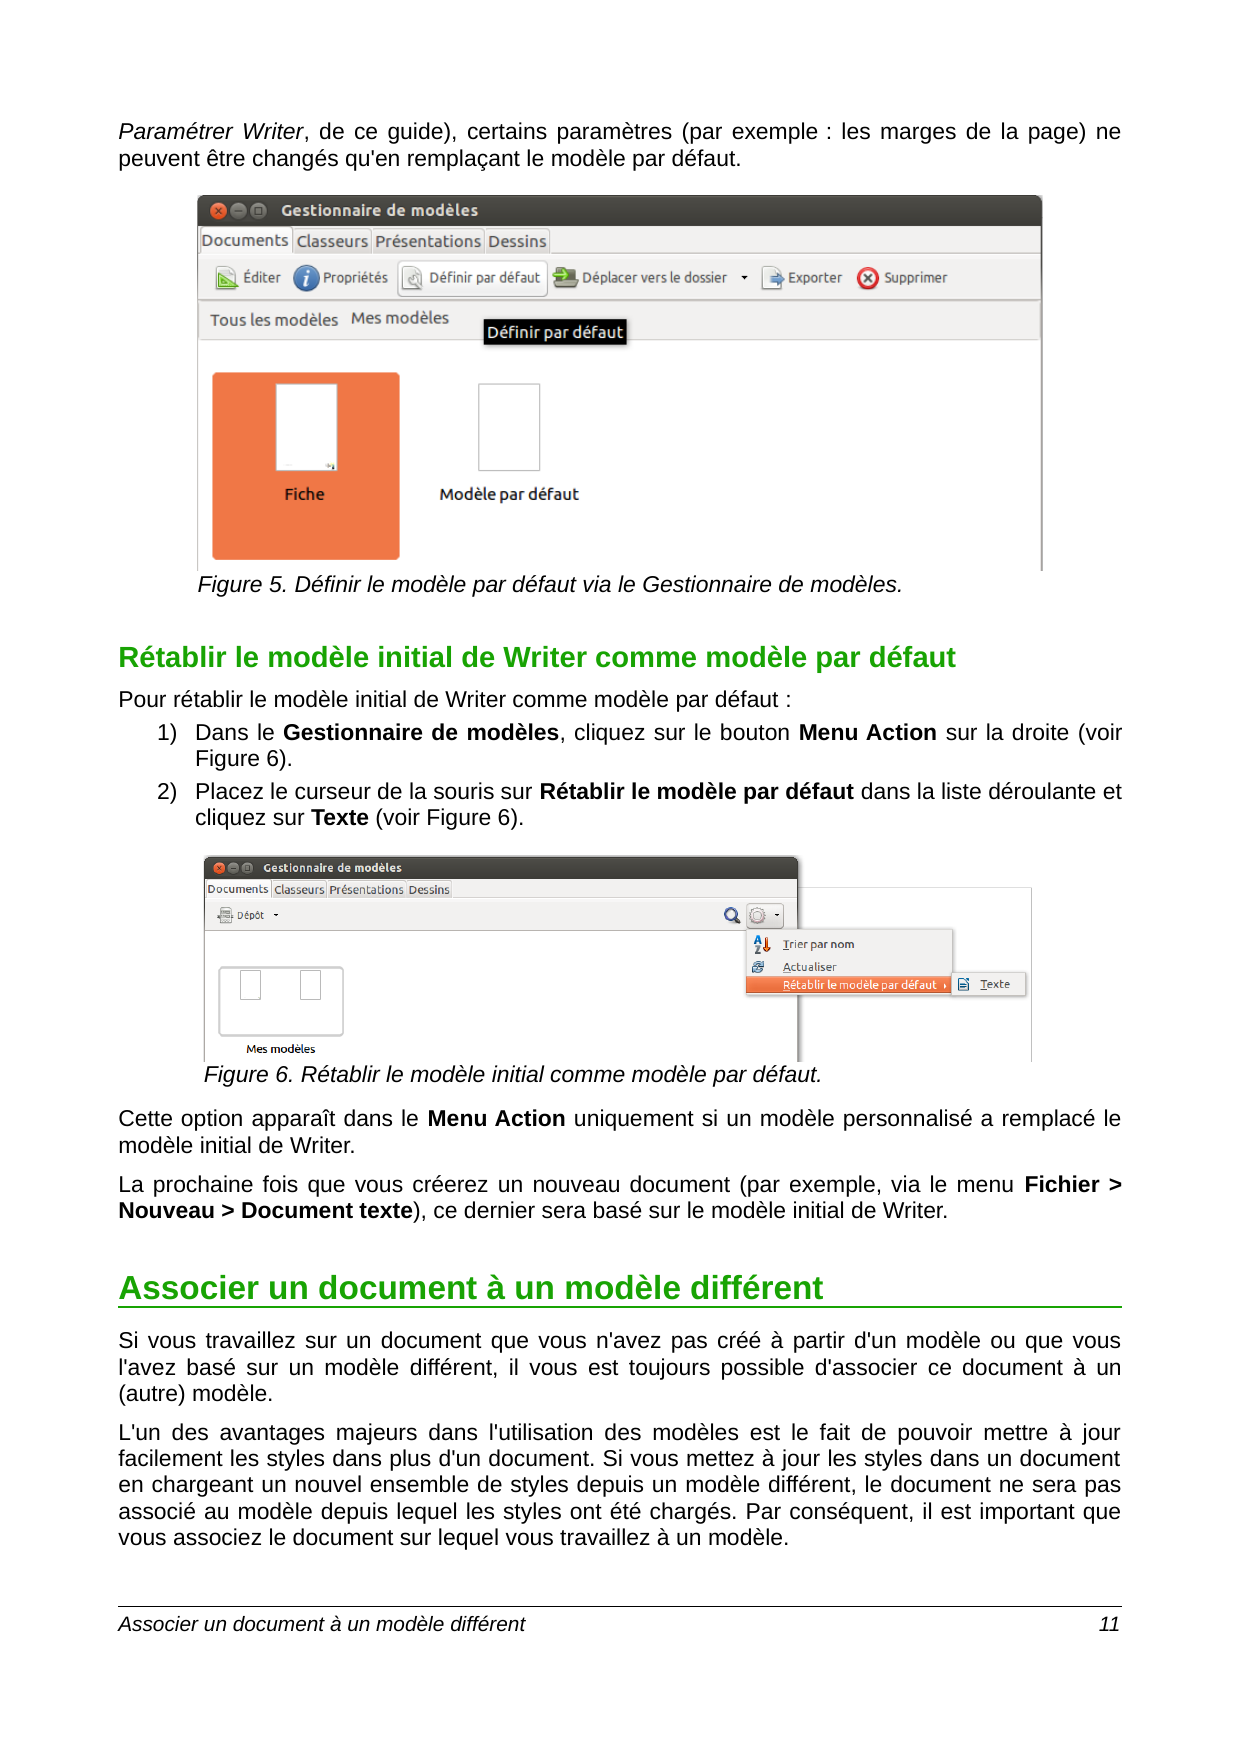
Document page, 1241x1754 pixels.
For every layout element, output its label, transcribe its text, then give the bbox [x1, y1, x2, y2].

text Figure 5. Définir le modèle par défaut via le Gestionnaire de modèles. [197, 571, 1043, 597]
text Paramétrer Writer, de ce guide), certains paramètres (par exemple : les marges de la page) ne peuvent être changés qu'en remplaçant le modèle par défaut. [118, 118, 1122, 171]
text Cette option apparaît dans le Menu Action uniquement si un modèle personnalisé a remplacé le modèle initial de Writer. [118, 1105, 1122, 1158]
subtitle Associer un document à un modèle différent [118, 1268, 1122, 1306]
list Placez le curseur de la souris sur Rétablir le modèle par défaut dans la liste déroulante et cliquez sur Texte (voir Figure 6). [177, 778, 1122, 831]
list Dans le Gestionnaire de modèles, cliquez sur le bouton Menu Action sur la droite (voir Figure 6). [177, 719, 1122, 772]
text Si vous travaillez sur un document que vous n'avez pas créé à partir d'un modèle ou que vous l'avez basé sur un modèle différent, il vous est toujours possible d'associer ce document à un (autre) modèle. [118, 1327, 1122, 1406]
text Figure 6. Rétablir le modèle initial comme modèle par défaut. [204, 1062, 1037, 1088]
picture [203, 855, 1037, 1062]
list Pour rétablir le modèle initial de Writer comme modèle par défaut : [118, 686, 1122, 712]
text La prochaine fois que vous créerez un nouveau document (par exemple, via le menu Fichier > Nouveau > Document texte), ce dernier sera basé sur le modèle initial de Writer. [118, 1171, 1122, 1223]
text L'un des avantages majeurs dans l'utilisation des modèles est le fait de pouvoir mettre à jour facilement les styles dans plus d'un document. Si vous mettez à jour les styles dans un document en chargeant un nouvel ensemble de styles depuis un modèle différent, le document ne sera pas associé au modèle depuis lequel les styles ont été chargés. Par conséquent, il est important que vous associez le document sur lequel vous travaillez à un modèle. [118, 1419, 1122, 1550]
picture [197, 195, 1043, 571]
subtitle Rétablir le modèle initial de Writer comme modèle par défaut [118, 640, 1122, 674]
